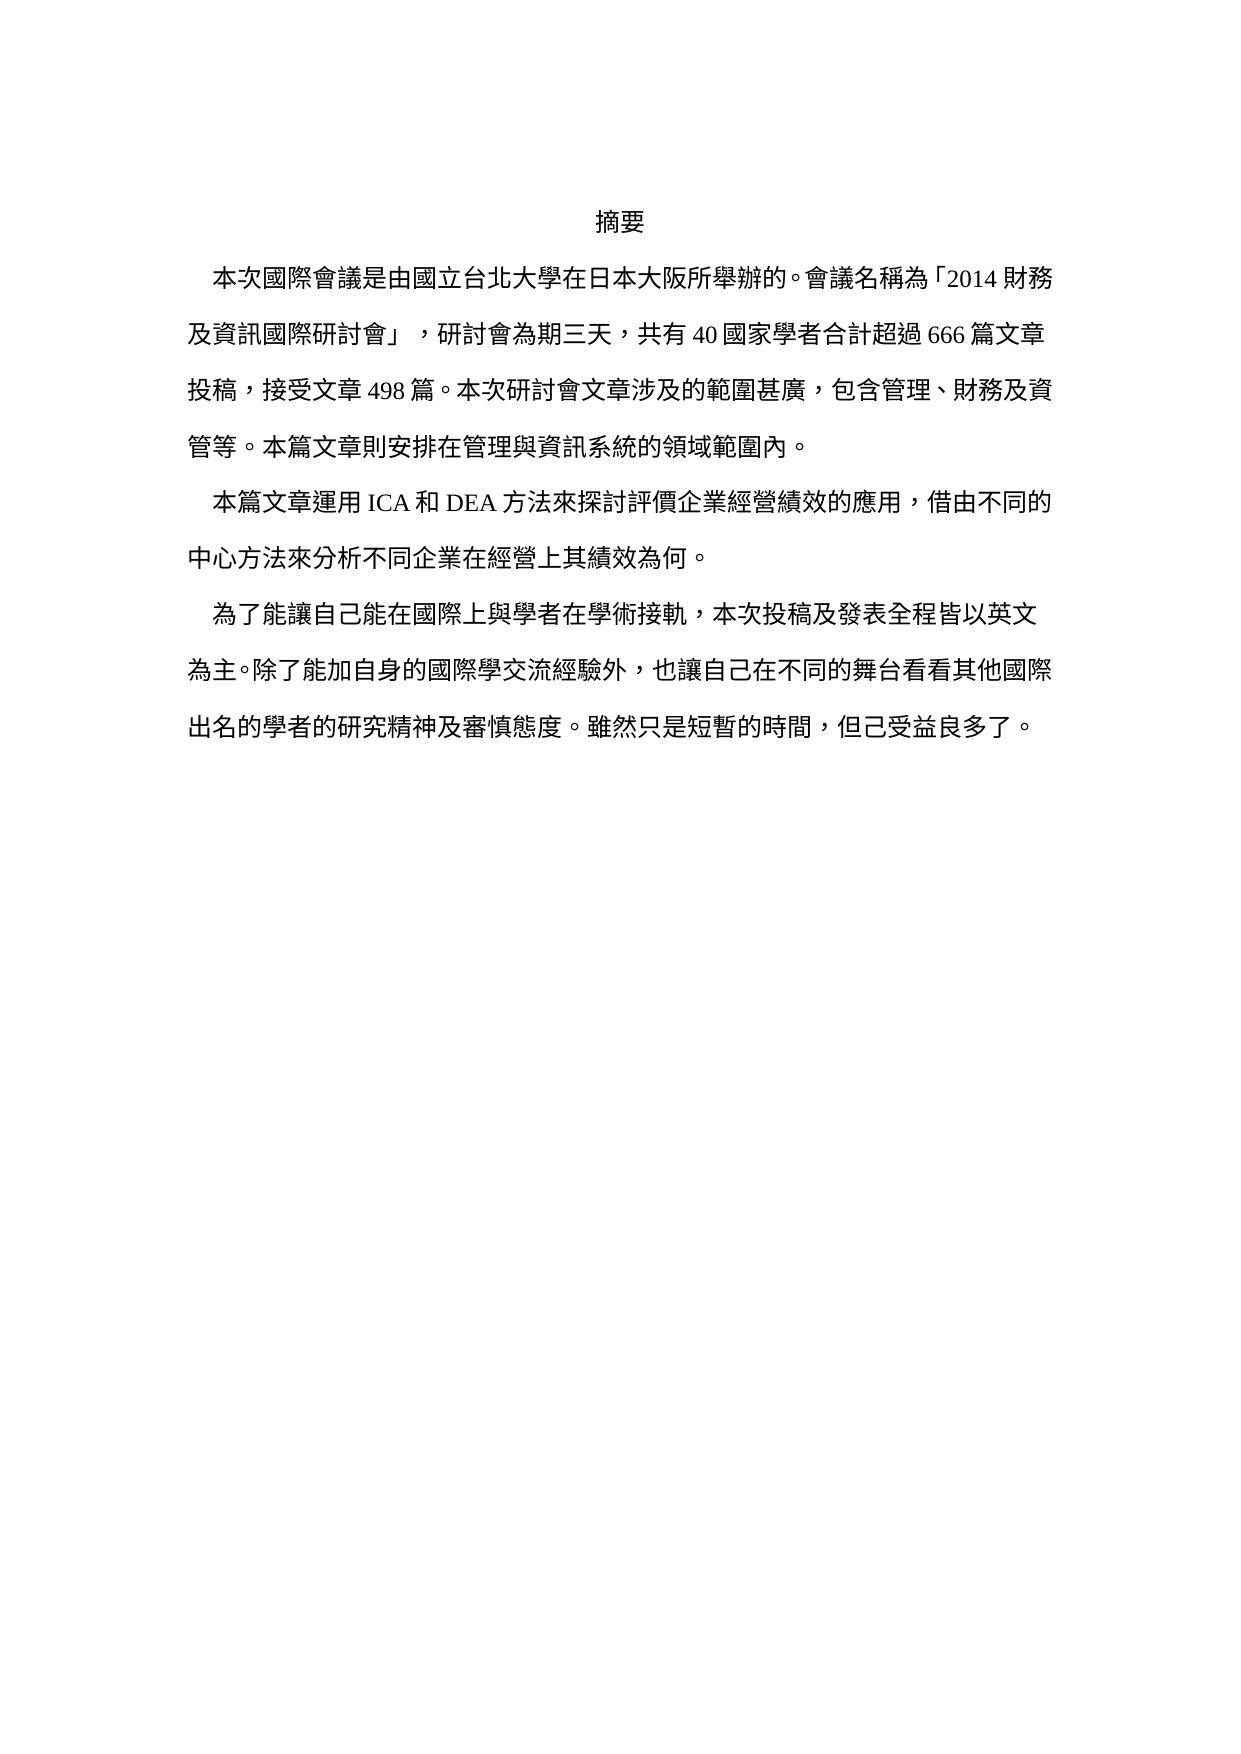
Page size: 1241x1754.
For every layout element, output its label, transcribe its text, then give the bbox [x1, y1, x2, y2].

text 本次國際會議是由國立台北大學在日本大阪所舉辦的。會議名稱為「2014 財務及資訊國際研討會」，研討會為期三天，共有40國家學者合計超過666篇文章投稿，接受文章498篇。本次研討會文章涉及的範圍甚廣，包含管理、財務及資管等。本篇文章則安排在管理與資訊系統的領域範圍內。 [187, 258, 1053, 464]
text 摘要 [187, 202, 1053, 239]
text 為了能讓自己能在國際上與學者在學術接軌，本次投稿及發表全程皆以英文為主。除了能加自身的國際學交流經驗外，也讓自己在不同的舞台看看其他國際出名的學者的研究精神及審慎態度。雖然只是短暫的時間，但己受益良多了。 [187, 594, 1053, 744]
text 本篇文章運用ICA和DEA方法來探討評價企業經營績效的應用，借由不同的中心方法來分析不同企業在經營上其績效為何。 [187, 482, 1053, 576]
